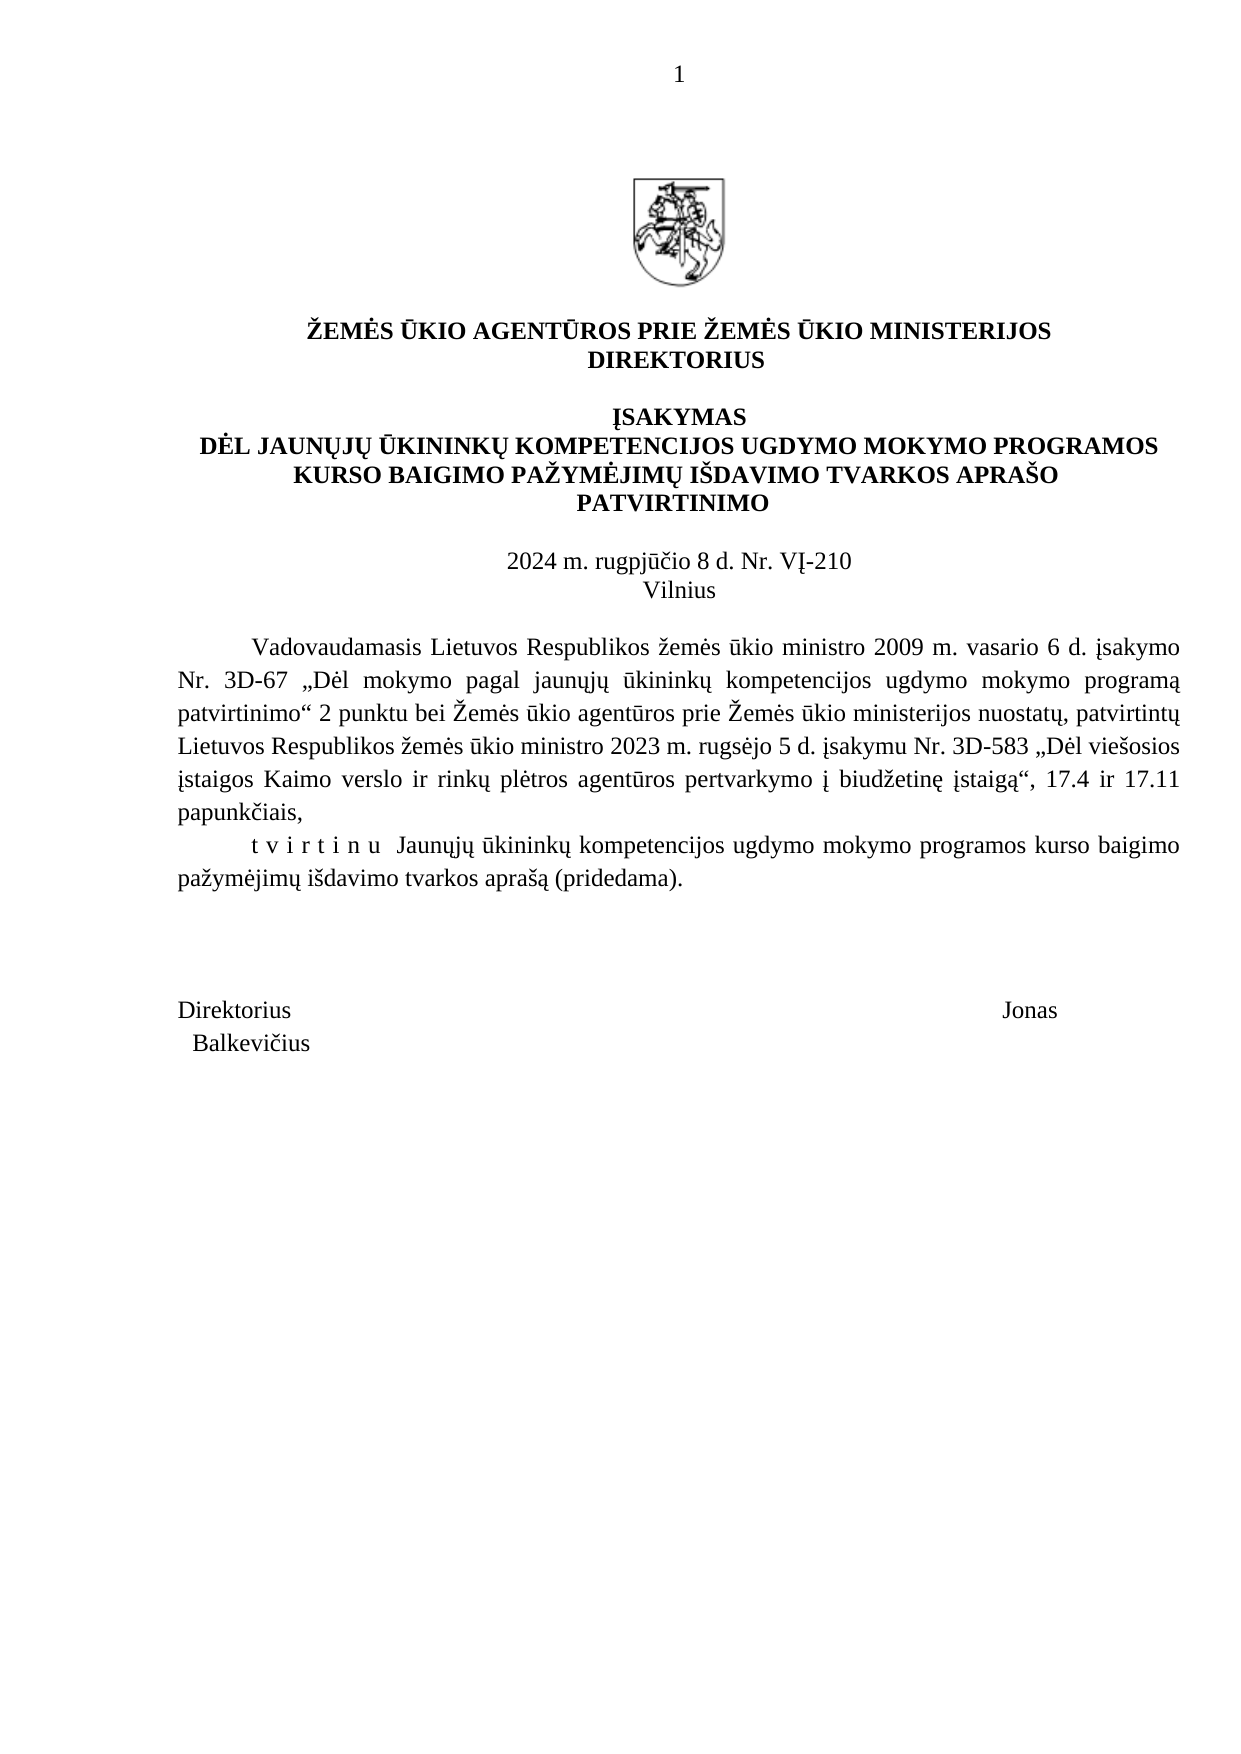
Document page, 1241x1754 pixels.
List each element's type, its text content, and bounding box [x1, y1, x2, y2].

text ŽEMĖS ŪKIO AGENTŪROS PRIE ŽEMĖS ŪKIO MINISTERIJOS [177, 316, 1181, 345]
text DĖL JAUNŲJŲ ŪKININKŲ KOMPETENCIJOS UGDYMO MOKYMO PROGRAMOS KURSO BAIGIMO PAŽYMĖJIMŲ IŠDAVIMO TVARKOS APRAŠO [177, 431, 1181, 488]
text 2024 m. rugpjūčio 8 d. Nr. VĮ-210 [177, 546, 1181, 575]
text Vilnius [177, 575, 1181, 603]
text PATVIRTINIMO [177, 488, 1181, 517]
text DIREKTORIUS [177, 345, 1181, 373]
text ĮSAKYMAS [177, 402, 1181, 431]
text Vadovaudamasis Lietuvos Respublikos žemės ūkio ministro 2009 m. vasario 6 d. įsakymo Nr. 3D-67 „Dėl mokymo pagal jaunųjų ūkininkų kompetencijos ugdymo mokymo programą patvirtinimo“ 2 punktu bei Žemės ūkio agentūros prie Žemės ūkio ministerijos nuostatų, patvirtintų Lietuvos Respublikos žemės ūkio ministro 2023 m. rugsėjo 5 d. įsakymu Nr. 3D-583 „Dėl viešosios įstaigos Kaimo verslo ir rinkų plėtros agentūros pertvarkymo į biudžetinę įstaigą“, 17.4 ir 17.11 papunkčiais, [177, 632, 1181, 826]
text Direktorius Jonas Balkevičius [177, 996, 1181, 1057]
text t v i r t i n u Jaunųjų ūkininkų kompetencijos ugdymo mokymo programos kurso baigimo pažymėjimų išdavimo tvarkos aprašą (pridedama). [177, 830, 1181, 892]
